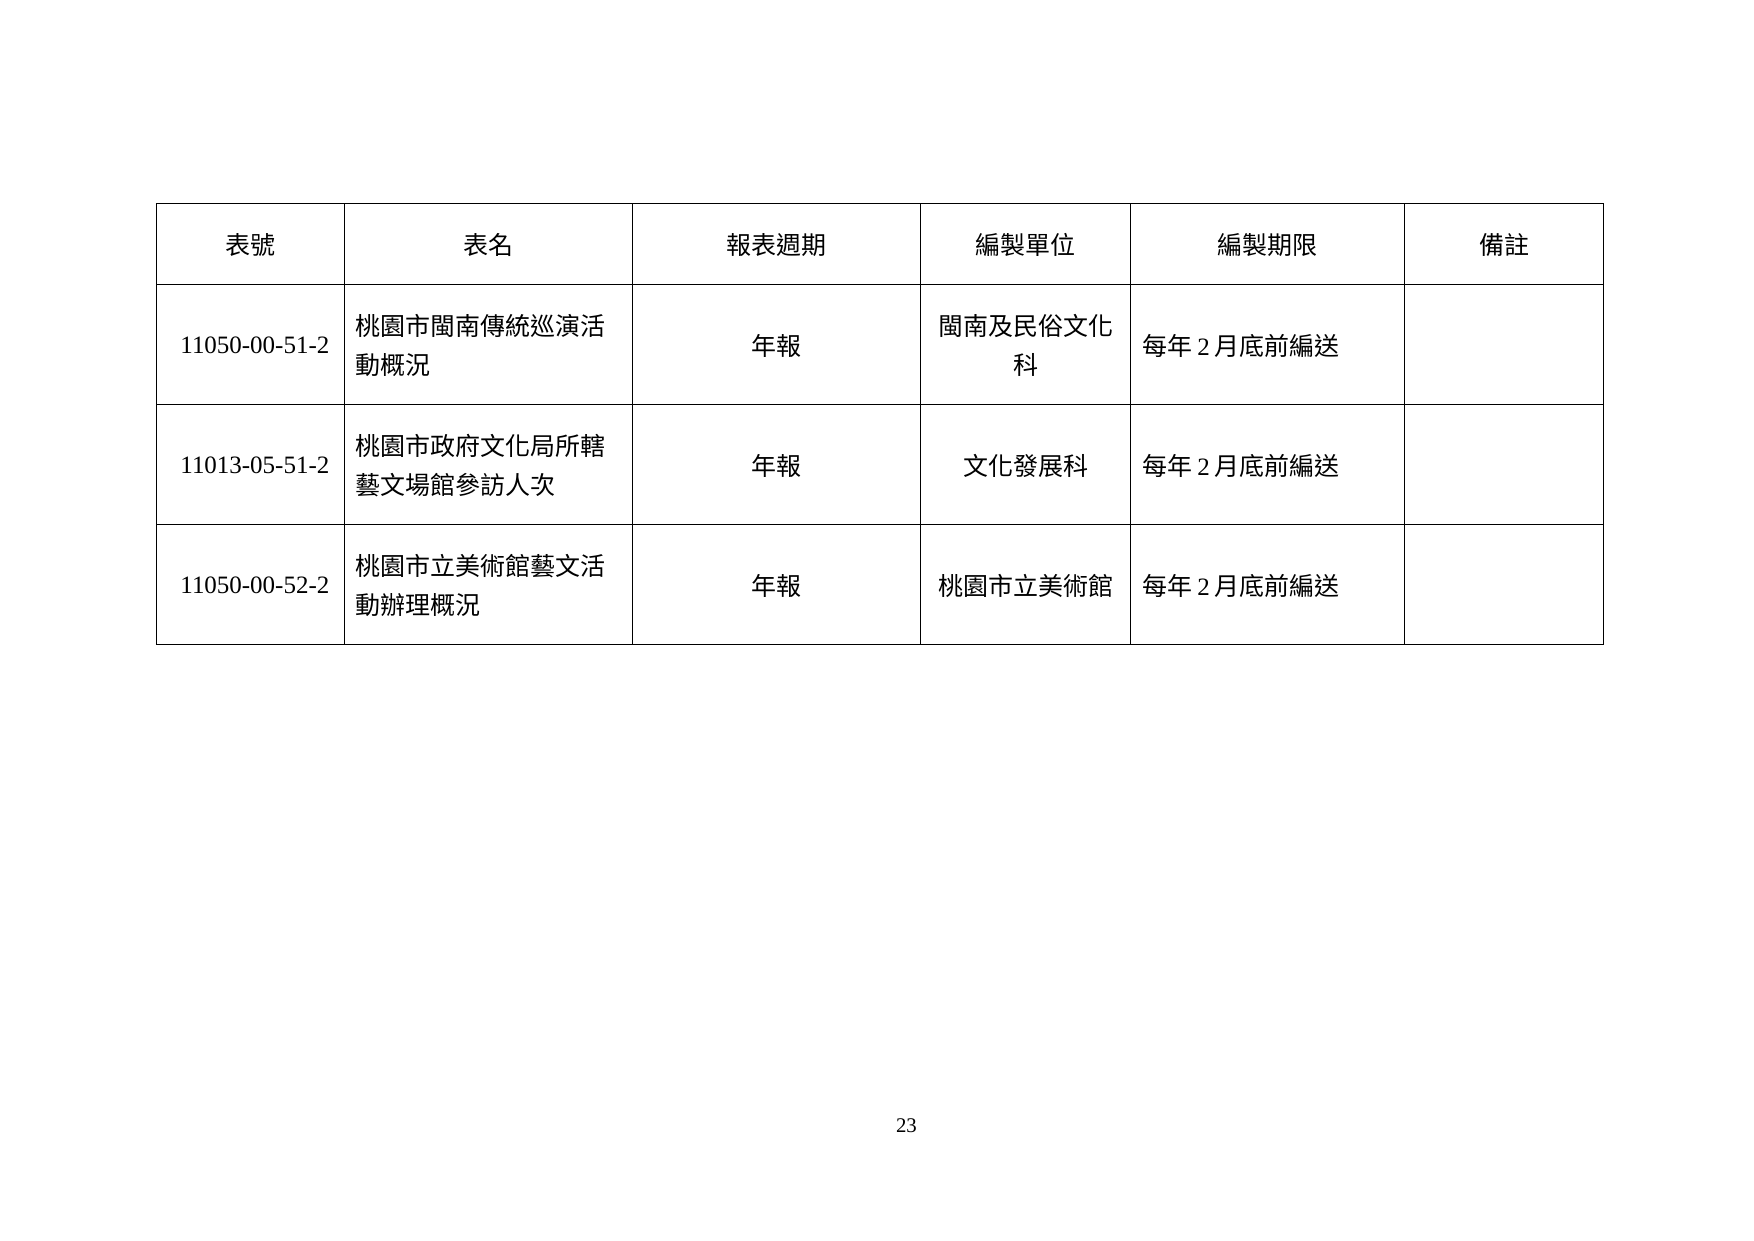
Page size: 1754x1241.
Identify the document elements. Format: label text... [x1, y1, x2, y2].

table_cell [1405, 285, 1603, 404]
table_cell 年報 [633, 285, 920, 404]
table_cell 桃園市立美術館 [921, 525, 1130, 644]
table_cell 桃園市政府文化局所轄藝文場館參訪人次 [345, 405, 632, 524]
table_header 表名 [345, 204, 632, 284]
table_cell [1405, 525, 1603, 644]
table_cell [1405, 405, 1603, 524]
table_cell 11013-05-51-2 [157, 405, 344, 524]
table_cell 11050-00-52-2 [157, 525, 344, 644]
table_header 編製單位 [921, 204, 1130, 284]
table_cell 11050-00-51-2 [157, 285, 344, 404]
table_cell 每年2月底前編送 [1131, 405, 1404, 524]
table_header 備註 [1405, 204, 1603, 284]
table_cell 閩南及民俗文化科 [921, 285, 1130, 404]
table_cell 每年2月底前編送 [1131, 525, 1404, 644]
table_cell 年報 [633, 525, 920, 644]
table_header 表號 [157, 204, 344, 284]
table_cell 每年2月底前編送 [1131, 285, 1404, 404]
table_cell 年報 [633, 405, 920, 524]
table_cell 文化發展科 [921, 405, 1130, 524]
table_header 編製期限 [1131, 204, 1404, 284]
table_cell 桃園市閩南傳統巡演活動概況 [345, 285, 632, 404]
table_cell 桃園市立美術館藝文活動辦理概況 [345, 525, 632, 644]
table_header 報表週期 [633, 204, 920, 284]
